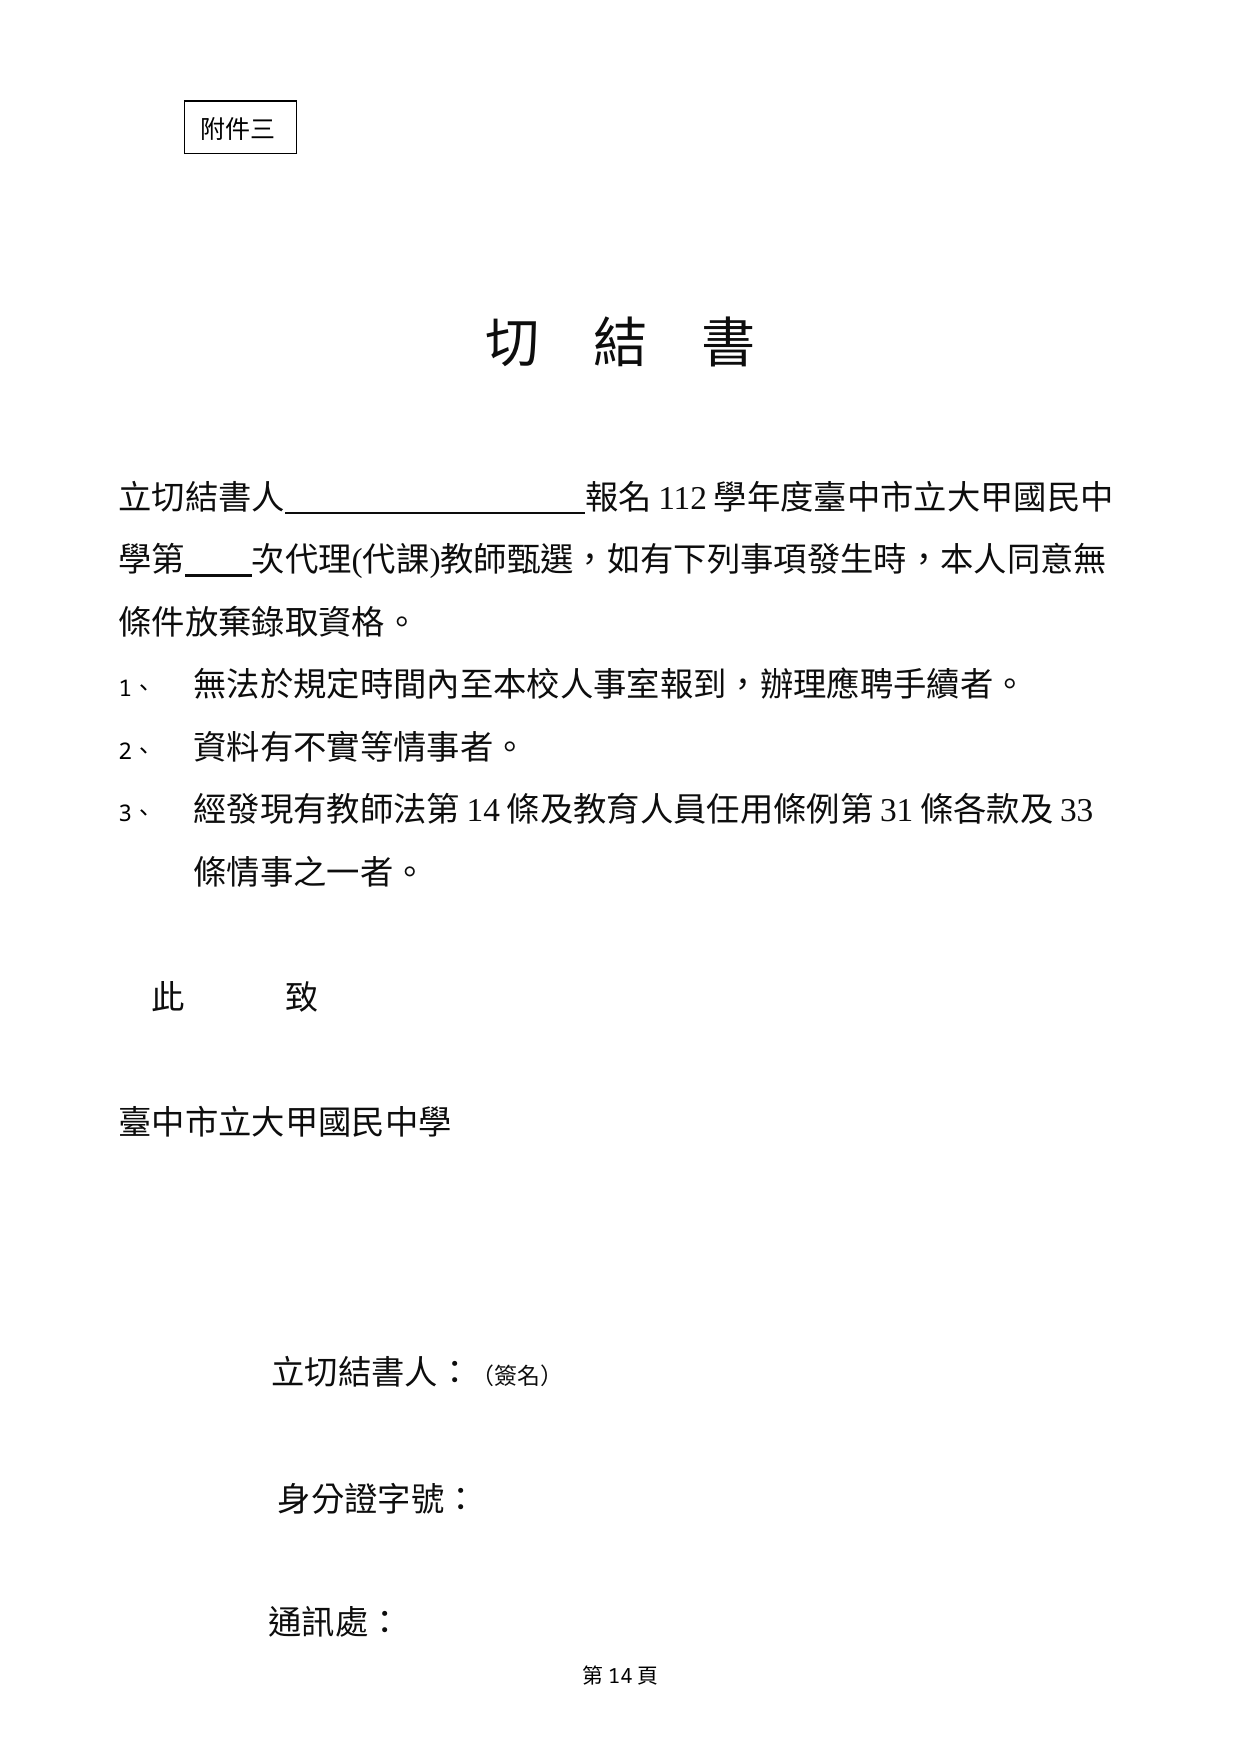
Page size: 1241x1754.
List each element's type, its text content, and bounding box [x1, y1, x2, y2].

list 資料有不實等情事者。 [118, 703, 1122, 766]
text 通訊處： [118, 1578, 1122, 1641]
list 經發現有教師法第14條及教育人員任用條例第31條各款及33條情事之一者。 [118, 766, 1122, 891]
text 立切結書人 報名112學年度臺中市立大甲國民中學第 次代理(代課)教師甄選，如有下列事項發生時，本人同意無條件放棄錄取資格。 [118, 453, 1122, 641]
text 此 致 [118, 953, 1122, 1016]
text 立切結書人：（簽名） [118, 1328, 1122, 1391]
text 附件三 [200, 109, 281, 145]
text 臺中市立大甲國民中學 [118, 1078, 1122, 1141]
list 無法於規定時間內至本校人事室報到，辦理應聘手續者。 [118, 641, 1122, 703]
text 身分證字號： [118, 1453, 1122, 1516]
text 切 結 書 [118, 266, 1122, 391]
